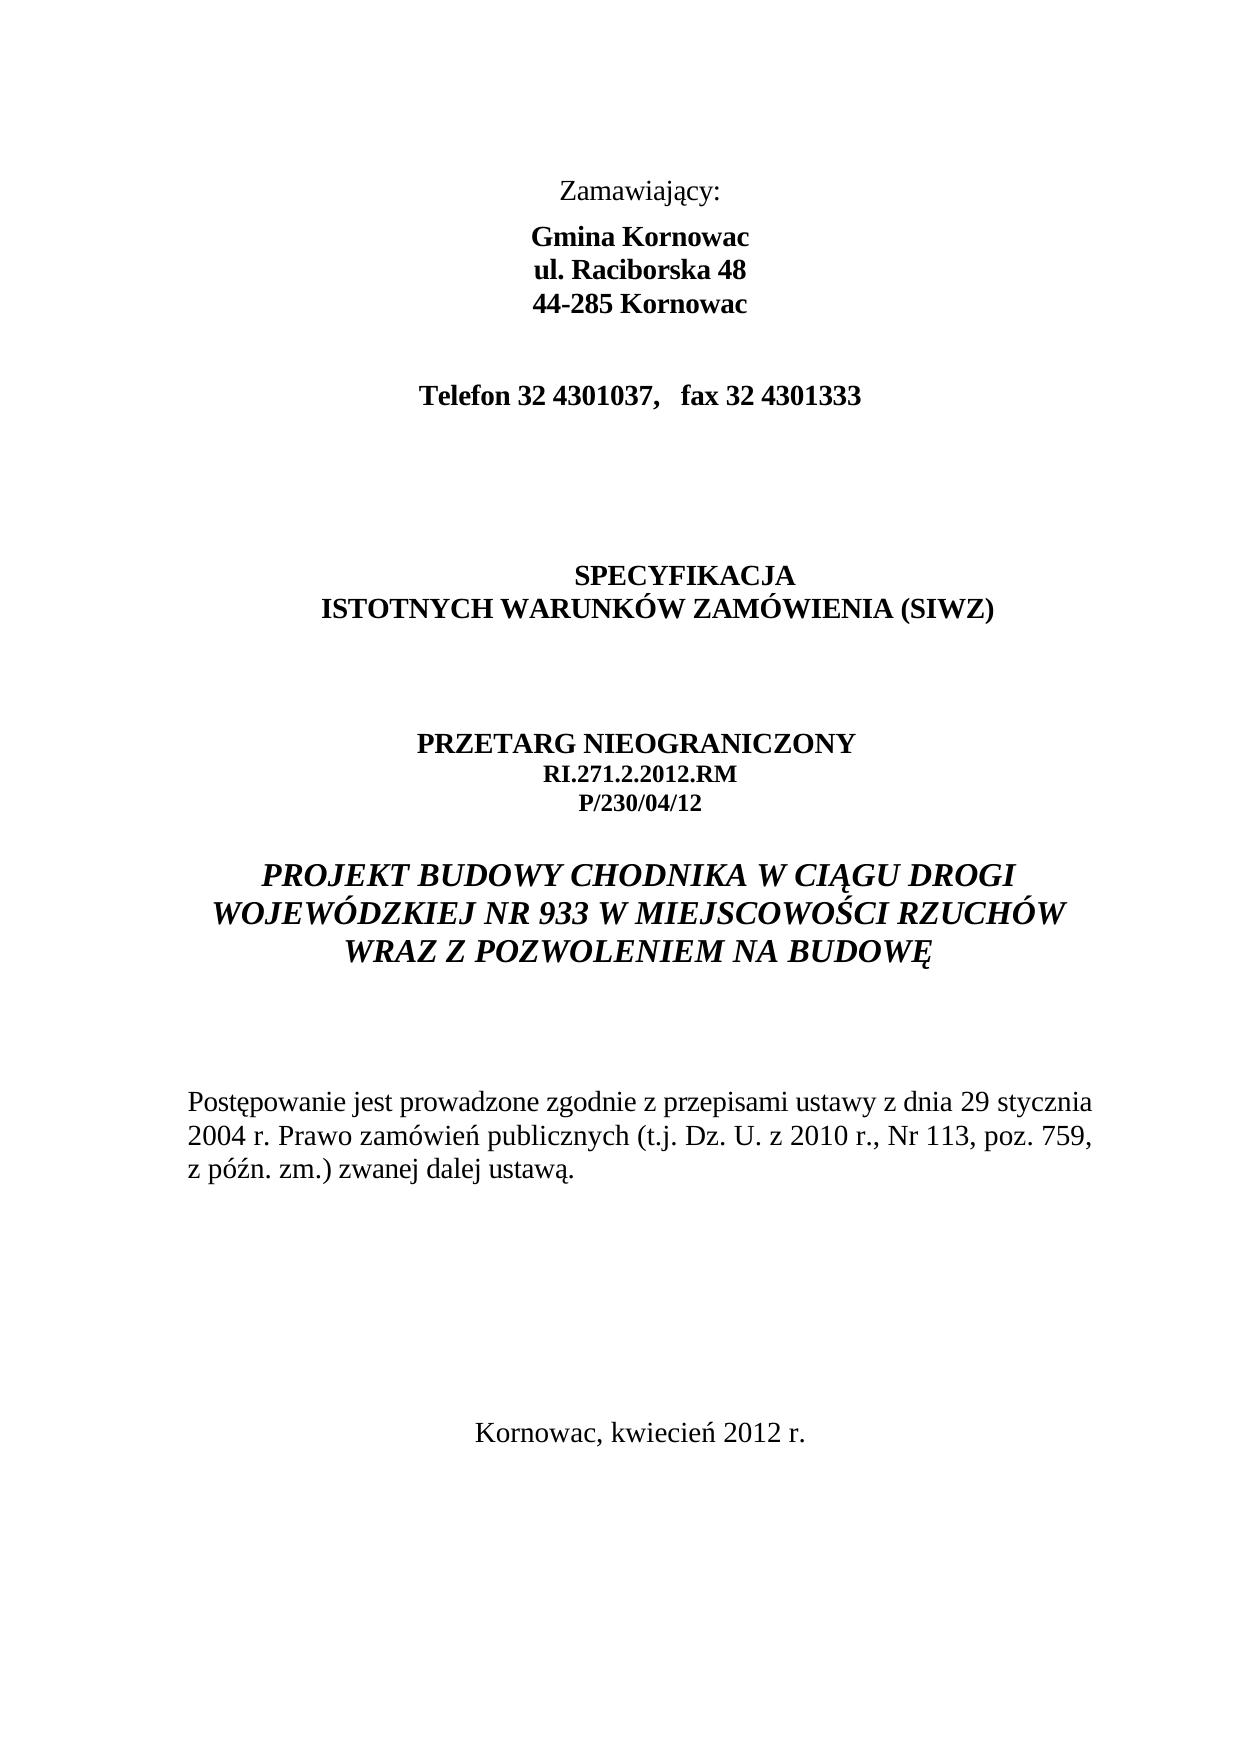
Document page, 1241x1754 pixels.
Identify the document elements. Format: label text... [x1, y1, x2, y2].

text 44-285 Kornowac [187, 286, 1093, 319]
subtitle PRZETARG NIEOGRANICZONY [187, 726, 1093, 759]
text PROJEKT BUDOWY CHODNIKA W CIĄGU DROGI WOJEWÓDZKIEJ NR 933 W MIEJSCOWOŚCI RZUCHÓW WRAZ Z POZWOLENIEM NA BUDOWĘ [187, 855, 1093, 970]
text ul. Raciborska 48 [187, 252, 1093, 286]
text Gmina Kornowac [187, 219, 1093, 252]
text Telefon 32 4301037, fax 32 4301333 [187, 378, 1093, 411]
text Zamawiający: [187, 173, 1093, 206]
subtitle P/230/04/12 [187, 788, 1093, 817]
subtitle Kornowac, kwiecień 2012 r. [187, 1415, 1093, 1449]
text Postępowanie jest prowadzone zgodnie z przepisami ustawy z dnia 29 stycznia 2004 r. Prawo zamówień publicznych (t.j. Dz. U. z 2010 r., Nr 113, poz. 759, z późn. zm.) zwanej dalej ustawą. [187, 1084, 1093, 1185]
subtitle SPECYFIKACJA [187, 558, 1093, 592]
subtitle RI.271.2.2012.RM [187, 759, 1093, 788]
text ISTOTNYCH WARUNKÓW ZAMÓWIENIA (SIWZ) [187, 592, 1093, 625]
